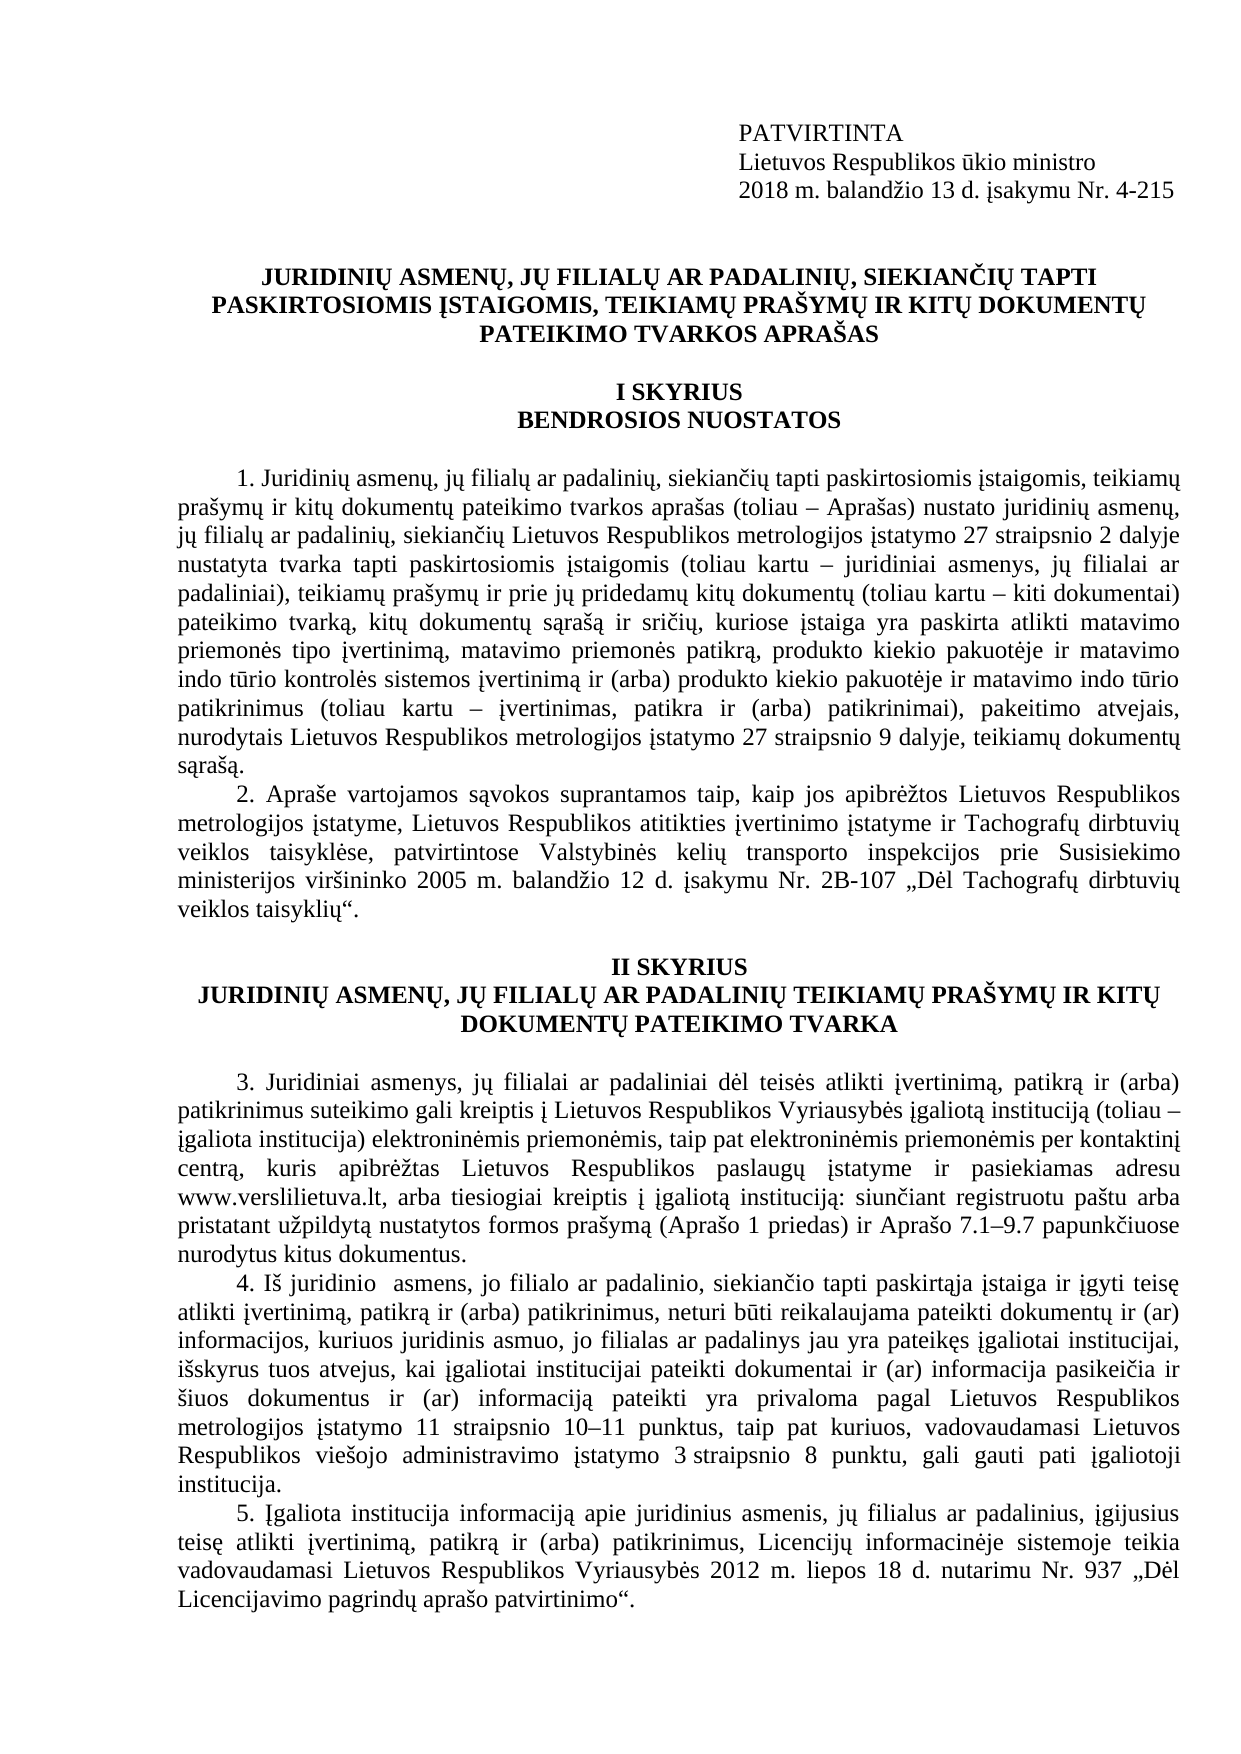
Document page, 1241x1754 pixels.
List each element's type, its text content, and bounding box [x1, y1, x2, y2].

text JURIDINIŲ ASMENŲ, JŲ FILIALŲ AR PADALINIŲ TEIKIAMŲ PRAŠYMŲ IR KITŲ DOKUMENTŲ PATEIKIMO TVARKA [177, 981, 1181, 1038]
text 2. Apraše vartojamos sąvokos suprantamos taip, kaip jos apibrėžtos Lietuvos Respublikos metrologijos įstatyme, Lietuvos Respublikos atitikties įvertinimo įstatyme ir Tachografų dirbtuvių veiklos taisyklėse, patvirtintose Valstybinės kelių transporto inspekcijos prie Susisiekimo ministerijos viršininko 2005 m. balandžio 12 d. įsakymu Nr. 2B-107 „Dėl Tachografų dirbtuvių veiklos taisyklių“. [177, 779, 1181, 923]
text BENDROSIOS NUOSTATOS [177, 406, 1181, 434]
text JURIDINIŲ ASMENŲ, JŲ FILIALŲ AR PADALINIŲ, SIEKIANČIŲ TAPTI PASKIRTOSIOMIS ĮSTAIGOMIS, TEIKIAMŲ PRAŠYMŲ IR KITŲ DOKUMENTŲ PATEIKIMO TVARKOS APRAŠAS [177, 262, 1181, 348]
text I SKYRIUS [177, 377, 1181, 406]
text PATVIRTINTA [738, 118, 1181, 147]
text 4. Iš juridinio asmens, jo filialo ar padalinio, siekiančio tapti paskirtąja įstaiga ir įgyti teisę atlikti įvertinimą, patikrą ir (arba) patikrinimus, neturi būti reikalaujama pateikti dokumentų ir (ar) informacijos, kuriuos juridinis asmuo, jo filialas ar padalinys jau yra pateikęs įgaliotai institucijai, išskyrus tuos atvejus, kai įgaliotai institucijai pateikti dokumentai ir (ar) informacija pasikeičia ir šiuos dokumentus ir (ar) informaciją pateikti yra privaloma pagal Lietuvos Respublikos metrologijos įstatymo 11 straipsnio 10–11 punktus, taip pat kuriuos, vadovaudamasi Lietuvos Respublikos viešojo administravimo įstatymo 3 straipsnio 8 punktu, gali gauti pati įgaliotoji institucija. [177, 1268, 1181, 1498]
text 2018 m. balandžio 13 d. įsakymu Nr. 4-215 [738, 176, 1181, 204]
text 3. Juridiniai asmenys, jų filialai ar padaliniai dėl teisės atlikti įvertinimą, patikrą ir (arba) patikrinimus suteikimo gali kreiptis į Lietuvos Respublikos Vyriausybės įgaliotą instituciją (toliau – įgaliota institucija) elektroninėmis priemonėmis, taip pat elektroninėmis priemonėmis per kontaktinį centrą, kuris apibrėžtas Lietuvos Respublikos paslaugų įstatyme ir pasiekiamas adresu www.verslilietuva.lt, arba tiesiogiai kreiptis į įgaliotą instituciją: siunčiant registruotu paštu arba pristatant užpildytą nustatytos formos prašymą (Aprašo 1 priedas) ir Aprašo 7.1–9.7 papunkčiuose nurodytus kitus dokumentus. [177, 1067, 1181, 1268]
text 1. Juridinių asmenų, jų filialų ar padalinių, siekiančių tapti paskirtosiomis įstaigomis, teikiamų prašymų ir kitų dokumentų pateikimo tvarkos aprašas (toliau – Aprašas) nustato juridinių asmenų, jų filialų ar padalinių, siekiančių Lietuvos Respublikos metrologijos įstatymo 27 straipsnio 2 dalyje nustatyta tvarka tapti paskirtosiomis įstaigomis (toliau kartu – juridiniai asmenys, jų filialai ar padaliniai), teikiamų prašymų ir prie jų pridedamų kitų dokumentų (toliau kartu – kiti dokumentai) pateikimo tvarką, kitų dokumentų sąrašą ir sričių, kuriose įstaiga yra paskirta atlikti matavimo priemonės tipo įvertinimą, matavimo priemonės patikrą, produkto kiekio pakuotėje ir matavimo indo tūrio kontrolės sistemos įvertinimą ir (arba) produkto kiekio pakuotėje ir matavimo indo tūrio patikrinimus (toliau kartu – įvertinimas, patikra ir (arba) patikrinimai), pakeitimo atvejais, nurodytais Lietuvos Respublikos metrologijos įstatymo 27 straipsnio 9 dalyje, teikiamų dokumentų sąrašą. [177, 463, 1181, 779]
text II SKYRIUS [177, 952, 1181, 981]
text 5. Įgaliota institucija informaciją apie juridinius asmenis, jų filialus ar padalinius, įgijusius teisę atlikti įvertinimą, patikrą ir (arba) patikrinimus, Licencijų informacinėje sistemoje teikia vadovaudamasi Lietuvos Respublikos Vyriausybės 2012 m. liepos 18 d. nutarimu Nr. 937 „Dėl Licencijavimo pagrindų aprašo patvirtinimo“. [177, 1498, 1181, 1613]
text Lietuvos Respublikos ūkio ministro [738, 147, 1181, 176]
